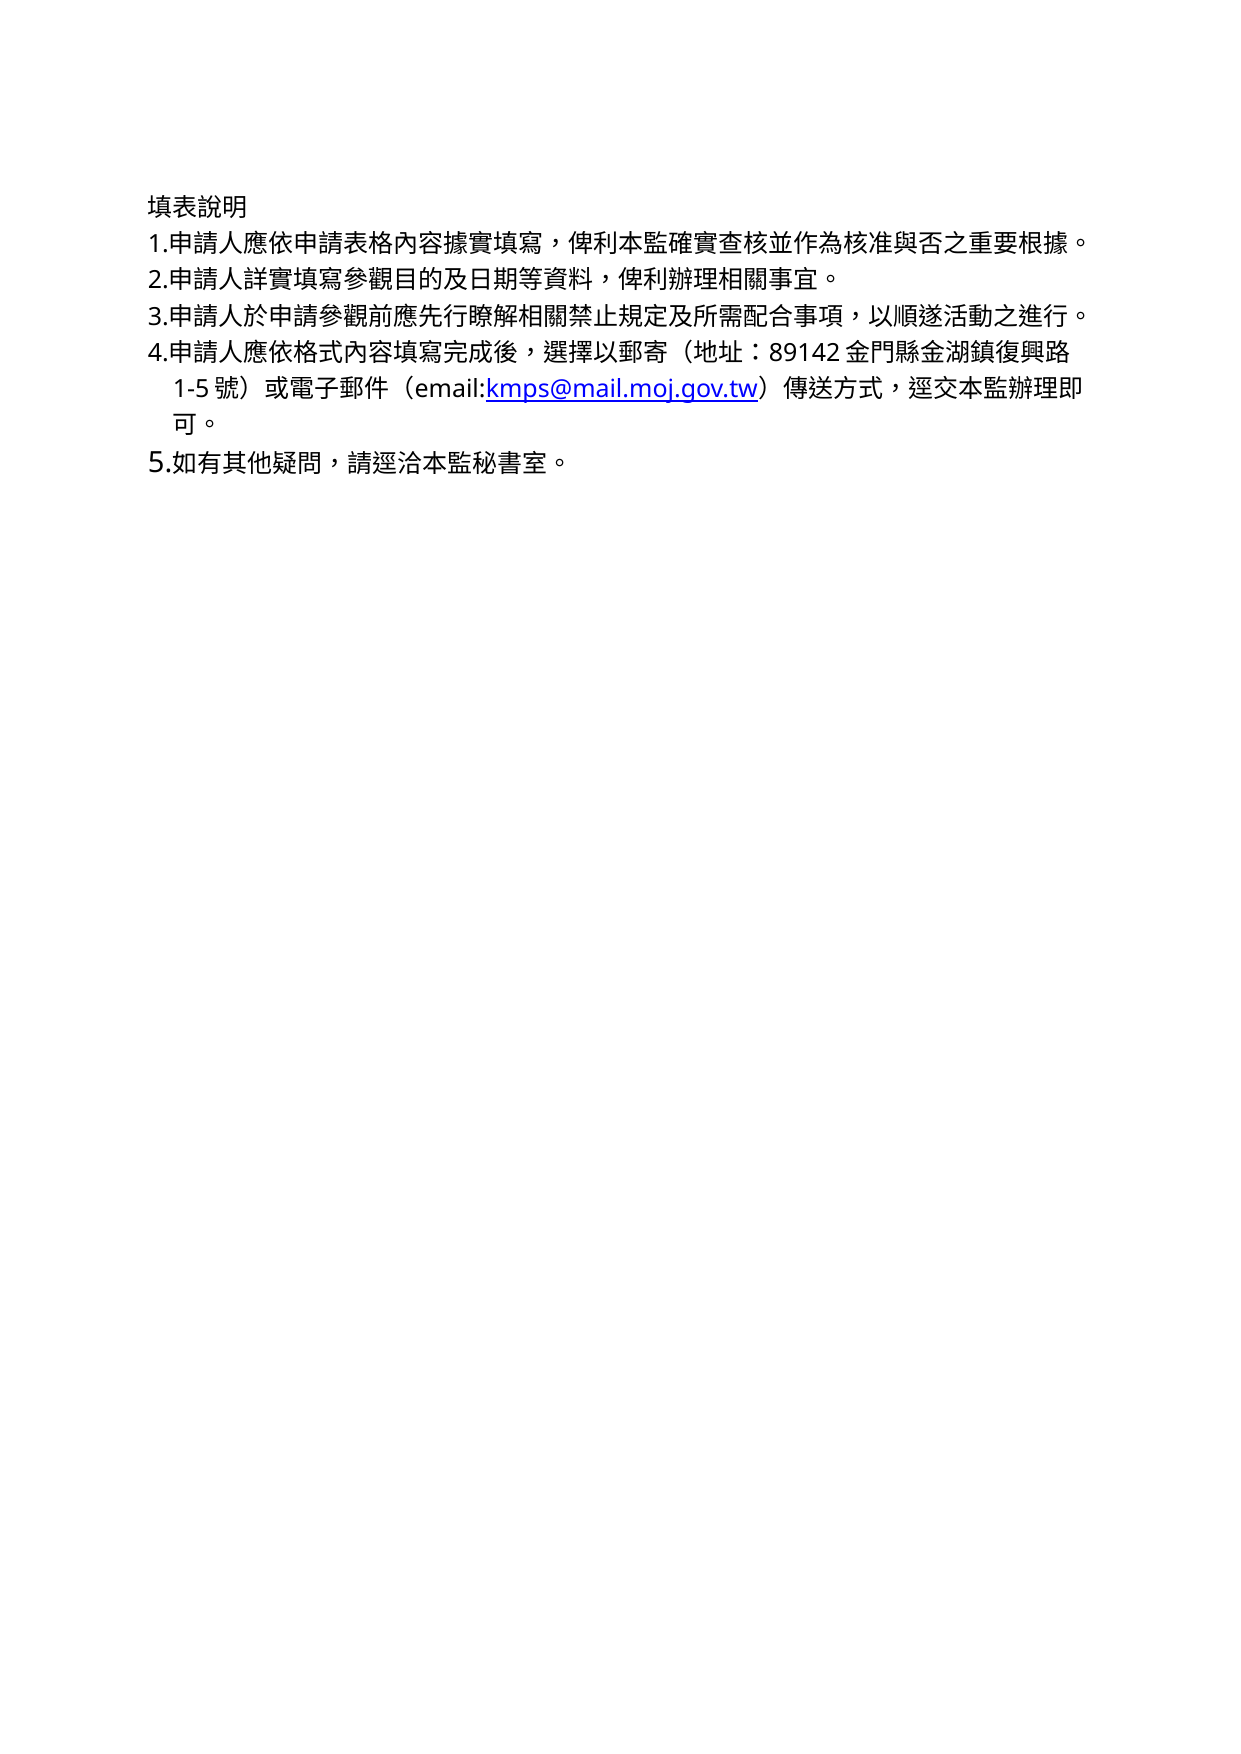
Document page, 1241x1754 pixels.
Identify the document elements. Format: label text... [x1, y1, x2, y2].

text 3.申請人於申請參觀前應先行瞭解相關禁止規定及所需配合事項，以順遂活動之進行。 [148, 296, 1092, 332]
text 4.申請人應依格式內容填寫完成後，選擇以郵寄（地址：89142金門縣金湖鎮復興路1-5號）或電子郵件（email:kmps@mail.moj.gov.tw）傳送方式，逕交本監辦理即可。 [148, 332, 1092, 441]
text 填表說明 [148, 187, 1092, 224]
text 2.申請人詳實填寫參觀目的及日期等資料，俾利辦理相關事宜。 [148, 260, 1092, 296]
text 1.申請人應依申請表格內容據實填寫，俾利本監確實查核並作為核准與否之重要根據。 [148, 224, 1092, 260]
text 5.如有其他疑問，請逕洽本監秘書室。 [148, 441, 1092, 481]
